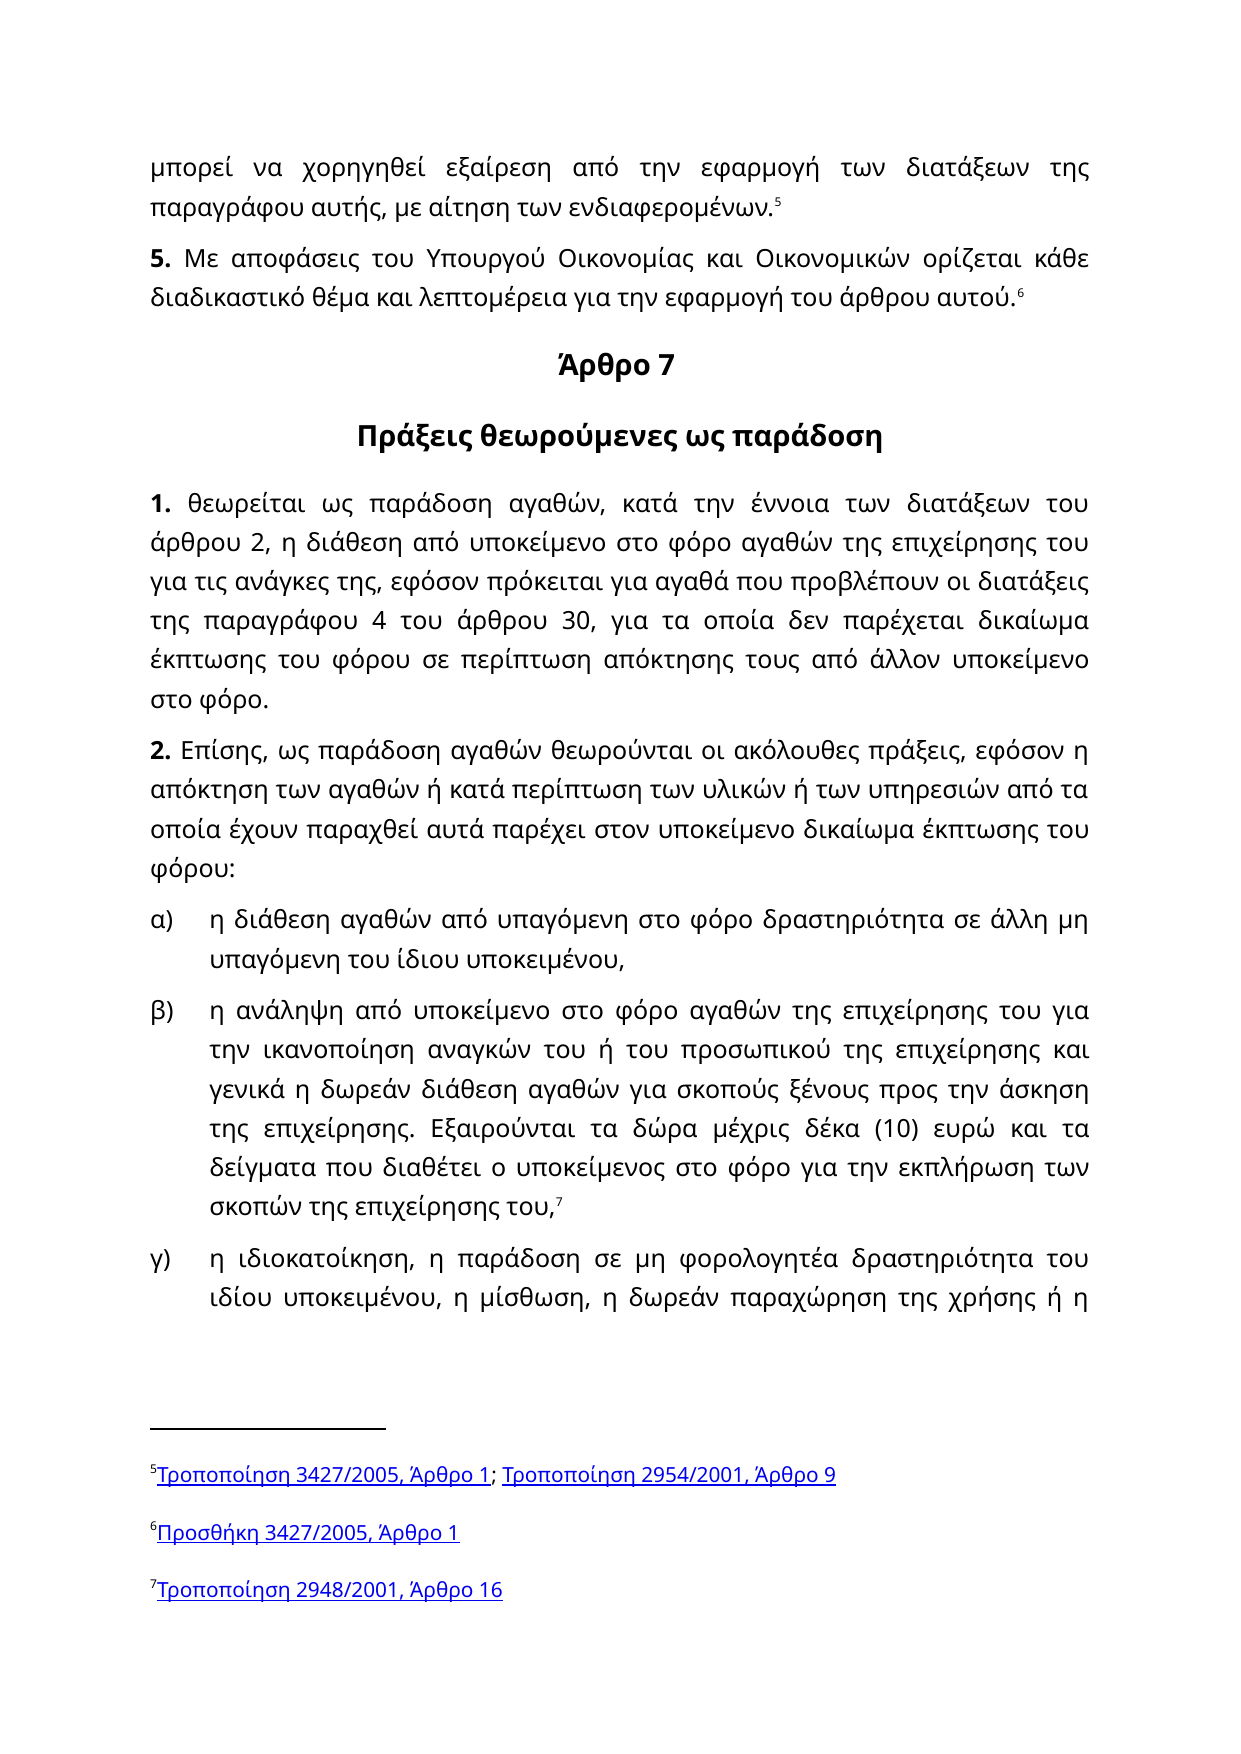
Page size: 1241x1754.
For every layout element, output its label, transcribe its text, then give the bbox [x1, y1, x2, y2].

text 2. Επίσης, ως παράδοση αγαθών θεωρούνται οι ακόλουθες πράξεις, εφόσον η απόκτηση των αγαθών ή κατά περίπτωση των υλικών ή των υπηρεσιών από τα οποία έχουν παραχθεί αυτά παρέχει στον υποκείμενο δικαίωμα έκπτωσης του φόρου: [150, 733, 1090, 884]
text Τροποποίηση 2948/2001, Άρθρο 16 [150, 1576, 1090, 1604]
subtitle Πράξεις θεωρούμενες ως παράδοση [150, 415, 1090, 454]
list γ) η ιδιοκατοίκηση, η παράδοση σε μη φορολογητέα δραστηριότητα του ιδίου υποκειμένου, η μίσθωση, η δωρεάν παραχώρηση της χρήσης ή η [150, 1240, 1090, 1314]
text μπορεί να χορηγηθεί εξαίρεση από την εφαρμογή των διατάξεων της παραγράφου αυτής, με αίτηση των ενδιαφερομένων. [150, 150, 1090, 223]
subtitle Άρθρο 7 [150, 344, 1090, 384]
text Τροποποίηση 3427/2005, Άρθρο 1; Τροποποίηση 2954/2001, Άρθρο 9 [150, 1460, 1090, 1489]
text 5. Με αποφάσεις του Υπουργού Οικονομίας και Οικονομικών ορίζεται κάθε διαδικαστικό θέμα και λεπτομέρεια για την εφαρμογή του άρθρου αυτού. [150, 241, 1090, 314]
list α) η διάθεση αγαθών από υπαγόμενη στο φόρο δραστηριότητα σε άλλη μη υπαγόμενη του ίδιου υποκειμένου, [150, 902, 1090, 975]
text Προσθήκη 3427/2005, Άρθρο 1 [150, 1518, 1090, 1546]
list β) η ανάληψη από υποκείμενο στο φόρο αγαθών της επιχείρησης του για την ικανοποίηση αναγκών του ή του προσωπικού της επιχείρησης και γενικά η δωρεάν διάθεση αγαθών για σκοπούς ξένους προς την άσκηση της επιχείρησης. Εξαιρούνται τα δώρα μέχρις δέκα (10) ευρώ και τα δείγματα που διαθέτει ο υποκείμενος στο φόρο για την εκπλήρωση των σκοπών της επιχείρησης του, [150, 993, 1090, 1223]
text 1. θεωρείται ως παράδοση αγαθών, κατά την έννοια των διατάξεων του άρθρου 2, η διάθεση από υποκείμενο στο φόρο αγαθών της επιχείρησης του για τις ανάγκες της, εφόσον πρόκειται για αγαθά που προβλέπουν οι διατάξεις της παραγράφου 4 του άρθρου 30, για τα οποία δεν παρέχεται δικαίωμα έκπτωσης του φόρου σε περίπτωση απόκτησης τους από άλλον υποκείμενο στο φόρο. [150, 485, 1090, 715]
